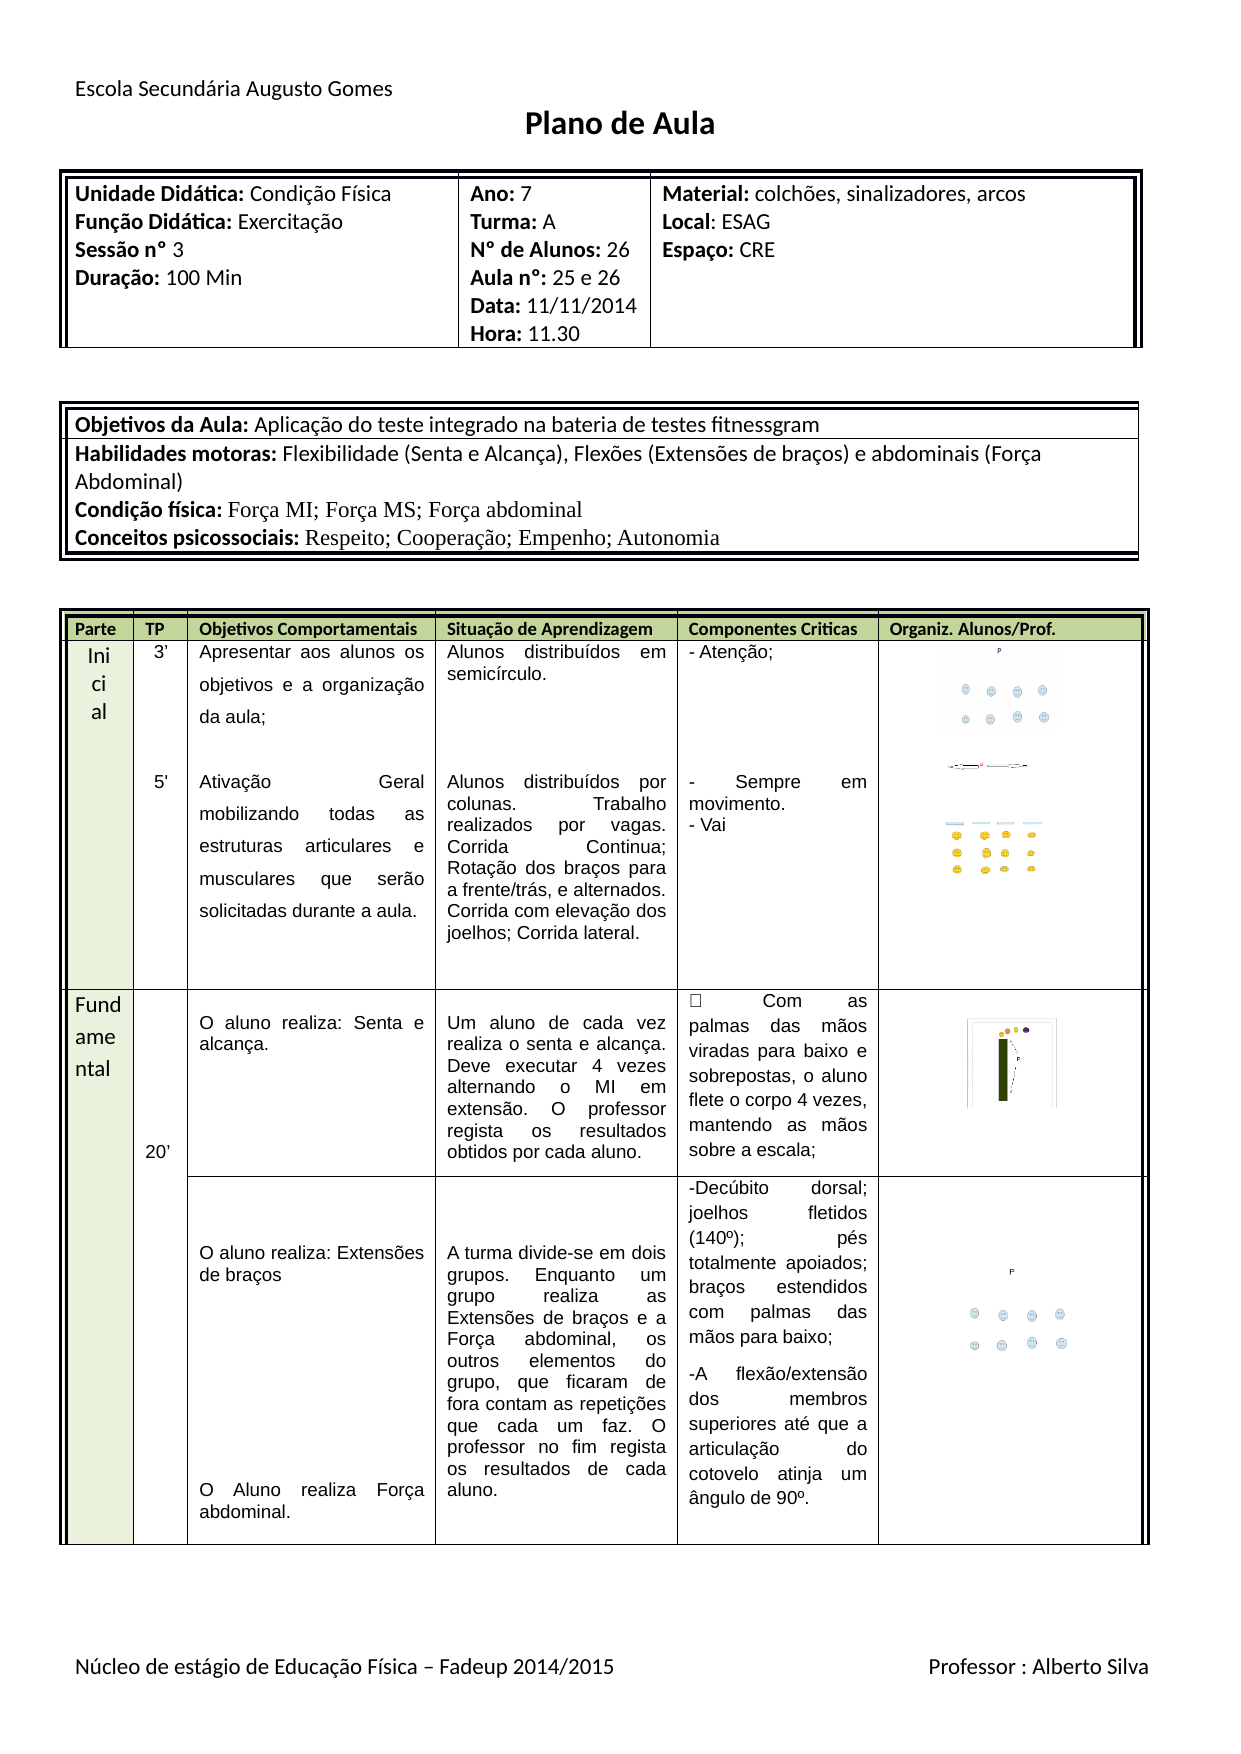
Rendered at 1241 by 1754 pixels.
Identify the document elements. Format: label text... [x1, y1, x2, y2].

table_cell - Atenção; - Sempre em movimento. - Vai [678, 641, 878, 989]
table_cell Um aluno de cada vez realiza o senta e alcança. Deve executar 4 vezes alternando o MI em extensão. O professor regista os resultados obtidos por cada aluno. [436, 990, 677, 1176]
table_cell A turma divide-se em dois grupos. Enquanto um grupo realiza as Extensões de braços e a Força abdominal, os outros elementos do grupo, que ficaram de fora contam as repetições que cada um faz. O professor no fim regista os resultados de cada aluno. [436, 1177, 677, 1544]
table_header Material: colchões, sinalizadores, arcos Local: ESAG Espaço: CRE [651, 173, 1138, 347]
table_cell O aluno realiza: Extensões de braços O Aluno realiza Força abdominal. [188, 1177, 435, 1544]
table_cell  Com as palmas das mãos viradas para baixo e sobrepostas, o aluno flete o corpo 4 vezes, mantendo as mãos sobre a escala; [678, 990, 878, 1176]
table_header Situação de Aprendizagem [436, 618, 677, 640]
table_header Organiz. Alunos/Prof. [879, 611, 1146, 640]
table_cell 20’ [134, 990, 187, 1544]
table_cell 3’ 5' [134, 641, 187, 989]
table_header Objetivos Comportamentais [188, 618, 435, 640]
table_cell [879, 990, 1141, 1176]
table_cell Inicial [68, 641, 133, 989]
table_cell -Decúbito dorsal; joelhos fletidos (140º); pés totalmente apoiados; braços estendidos com palmas das mãos para baixo; -A flexão/extensão dos membros superiores até que a articulação do cotovelo atinja um ângulo de 90º. [678, 1177, 878, 1544]
table_header Ano: 7 Turma: A Nº de Alunos: 26 Aula nº: 25 e 26 Data: 11/11/2014 Hora: 11.30 [459, 179, 650, 347]
table_cell Habilidades motoras: Flexibilidade (Senta e Alcança), Flexões (Extensões de braços) e abdominais (Força Abdominal) Condição física: Força MI; Força MS; Força abdominal Conceitos psicossociais: Respeito; Cooperação; Empenho; Autonomia [68, 439, 1138, 551]
table_header Componentes Criticas [678, 618, 878, 640]
table_cell Apresentar aos alunos os objetivos e a organização da aula; Ativação Geral mobilizando todas as estruturas articulares e musculares que serão solicitadas durante a aula. [188, 641, 435, 989]
table_cell O aluno realiza: Senta e alcança. [188, 990, 435, 1176]
table_cell Alunos distribuídos em semicírculo. Alunos distribuídos por colunas. Trabalho realizados por vagas. Corrida Continua; Rotação dos braços para a frente/trás, e alternados. Corrida com elevação dos joelhos; Corrida lateral. [436, 641, 677, 989]
table_cell Fundamental [68, 990, 133, 1544]
table_header TP [134, 618, 187, 640]
table_cell [879, 1177, 1141, 1544]
table_header Objetivos da Aula: Aplicação do teste integrado na bateria de testes fitnessgram [64, 404, 1138, 438]
table_header Unidade Didática: Condição Física Função Didática: Exercitação Sessão nº 3 Duração: 100 Min [64, 173, 458, 347]
table_cell [879, 641, 1141, 989]
table_header Parte [64, 611, 133, 640]
text Plano de Aula [75, 102, 1165, 142]
